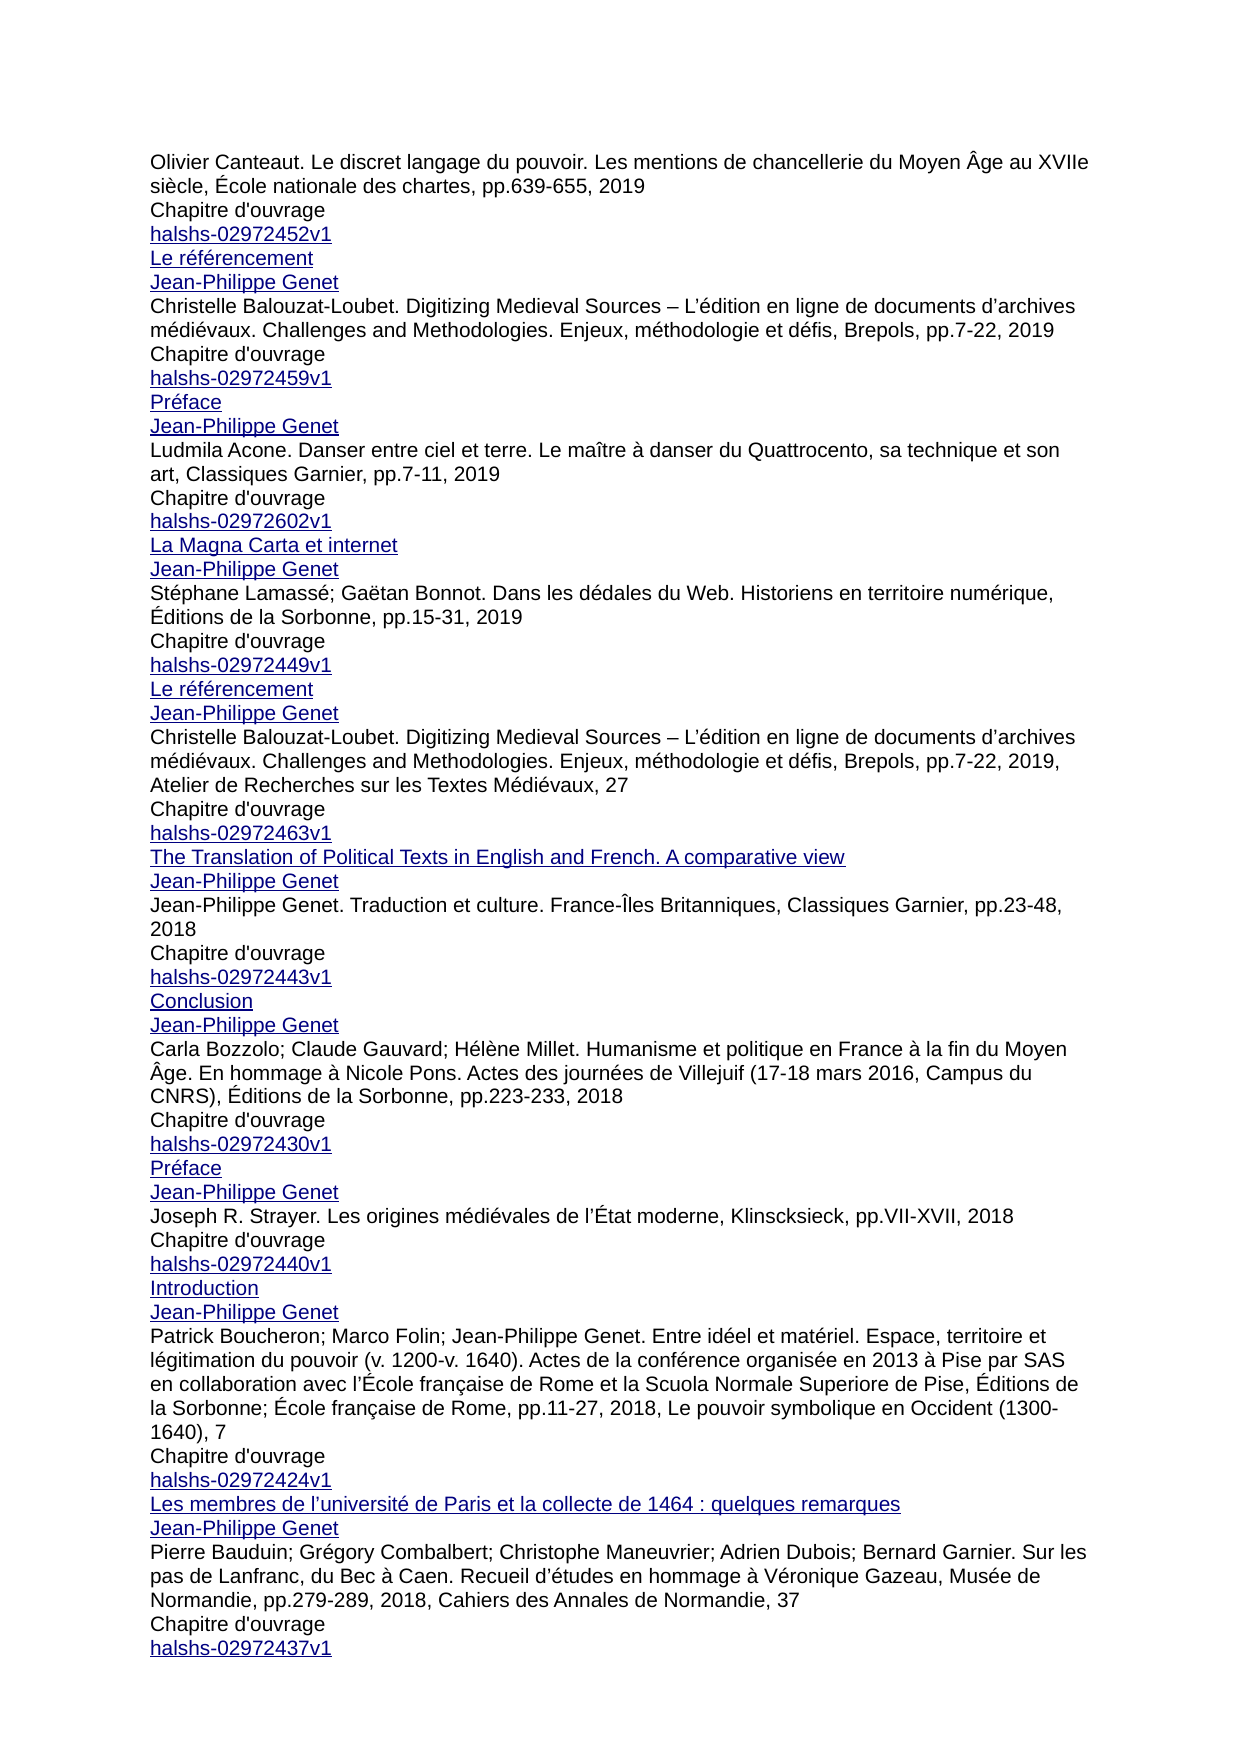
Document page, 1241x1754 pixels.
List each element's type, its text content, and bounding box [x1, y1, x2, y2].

table_cell Le référencement Jean-Philippe Genet Christelle Balouzat-Loubet. Digitizing Medieval Sources – L’édition en ligne de documents d’archives médiévaux. Challenges and Methodologies. Enjeux, méthodologie et défis, Brepols, pp.7-22, 2019 Chapitre d'ouvrage halshs-02972459v1 [150, 246, 1090, 389]
table_cell Préface Jean-Philippe Genet Joseph R. Strayer. Les origines médiévales de l’État moderne, Klinscksieck, pp.VII-XVII, 2018 Chapitre d'ouvrage halshs-02972440v1 [150, 1156, 1090, 1276]
table_cell La Magna Carta et internet Jean-Philippe Genet Stéphane Lamassé; Gaëtan Bonnot. Dans les dédales du Web. Historiens en territoire numérique, Éditions de la Sorbonne, pp.15-31, 2019 Chapitre d'ouvrage halshs-02972449v1 [150, 533, 1090, 677]
table_cell Préface Jean-Philippe Genet Ludmila Acone. Danser entre ciel et terre. Le maître à danser du Quattrocento, sa technique et son art, Classiques Garnier, pp.7-11, 2019 Chapitre d'ouvrage halshs-02972602v1 [150, 390, 1090, 533]
table_cell Introduction Jean-Philippe Genet Patrick Boucheron; Marco Folin; Jean-Philippe Genet. Entre idéel et matériel. Espace, territoire et légitimation du pouvoir (v. 1200-v. 1640). Actes de la conférence organisée en 2013 à Pise par SAS en collaboration avec l’École française de Rome et la Scuola Normale Superiore de Pise, Éditions de la Sorbonne; École française de Rome, pp.11-27, 2018, Le pouvoir symbolique en Occident (1300-1640), 7 Chapitre d'ouvrage halshs-02972424v1 [150, 1276, 1090, 1492]
table_cell Le référencement Jean-Philippe Genet Christelle Balouzat-Loubet. Digitizing Medieval Sources – L’édition en ligne de documents d’archives médiévaux. Challenges and Methodologies. Enjeux, méthodologie et défis, Brepols, pp.7-22, 2019, Atelier de Recherches sur les Textes Médiévaux, 27 Chapitre d'ouvrage halshs-02972463v1 [150, 677, 1090, 845]
table_cell Olivier Canteaut. Le discret langage du pouvoir. Les mentions de chancellerie du Moyen Âge au XVIIe siècle, École nationale des chartes, pp.639-655, 2019 Chapitre d'ouvrage halshs-02972452v1 [150, 150, 1090, 246]
table_cell Les membres de l’université de Paris et la collecte de 1464 : quelques remarques Jean-Philippe Genet Pierre Bauduin; Grégory Combalbert; Christophe Maneuvrier; Adrien Dubois; Bernard Garnier. Sur les pas de Lanfranc, du Bec à Caen. Recueil d’études en hommage à Véronique Gazeau, Musée de Normandie, pp.279-289, 2018, Cahiers des Annales de Normandie, 37 Chapitre d'ouvrage halshs-02972437v1 [150, 1492, 1090, 1659]
table_cell Conclusion Jean-Philippe Genet Carla Bozzolo; Claude Gauvard; Hélène Millet. Humanisme et politique en France à la fin du Moyen Âge. En hommage à Nicole Pons. Actes des journées de Villejuif (17-18 mars 2016, Campus du CNRS), Éditions de la Sorbonne, pp.223-233, 2018 Chapitre d'ouvrage halshs-02972430v1 [150, 989, 1090, 1156]
table_cell The Translation of Political Texts in English and French. A comparative view Jean-Philippe Genet Jean-Philippe Genet. Traduction et culture. France-Îles Britanniques, Classiques Garnier, pp.23-48, 2018 Chapitre d'ouvrage halshs-02972443v1 [150, 845, 1090, 988]
